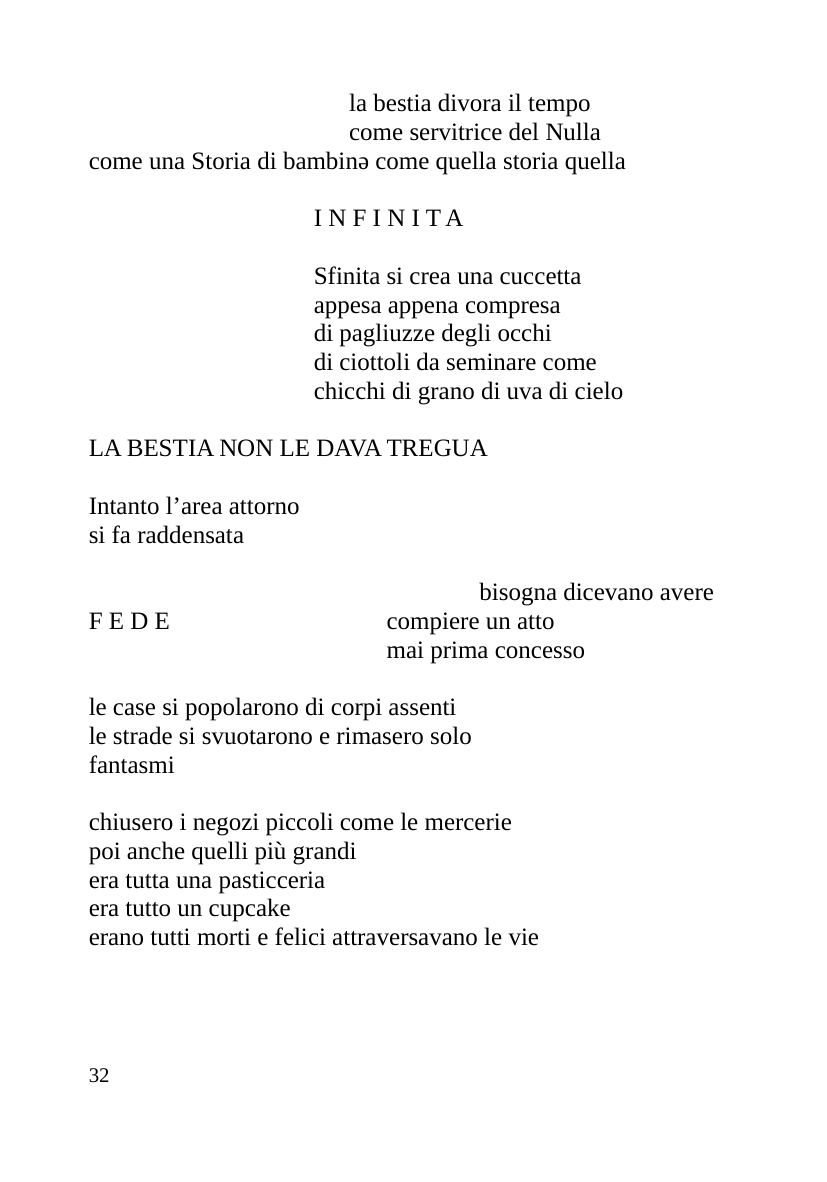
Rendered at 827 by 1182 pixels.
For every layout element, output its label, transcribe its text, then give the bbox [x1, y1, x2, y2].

text LA BESTIA NON LE DAVA TREGUA [88, 433, 738, 462]
text bisogna dicevano avere [88, 577, 738, 606]
text mai prima concesso [88, 635, 738, 663]
text Sfinita si crea una cuccetta [238, 261, 738, 290]
text le strade si svuotarono e rimasero solo [88, 721, 738, 750]
text di ciottoli da seminare come [238, 347, 738, 376]
text come una Storia di bambinə come quella storia quella [88, 146, 738, 175]
text era tutto un cupcake [88, 893, 738, 922]
text di pagliuzze degli occhi [238, 318, 738, 347]
text erano tutti morti e felici attraversavano le vie [88, 922, 738, 951]
text appesa appena compresa [238, 290, 738, 318]
text era tutta una pasticceria [88, 865, 738, 893]
text F E D E compiere un atto [88, 606, 738, 635]
text poi anche quelli più grandi [88, 836, 738, 865]
text la bestia divora il tempo [219, 88, 738, 117]
text I N F I N I T A [238, 203, 738, 232]
text [88, 980, 738, 1008]
text le case si popolarono di corpi assenti [88, 692, 738, 721]
text fantasmi [88, 750, 738, 778]
text chicchi di grano di uva di cielo [238, 376, 738, 405]
text come servitrice del Nulla [88, 117, 738, 146]
text si fa raddensata [88, 520, 738, 548]
text chiusero i negozi piccoli come le mercerie [88, 807, 738, 836]
text Intanto l’area attorno [88, 491, 738, 520]
